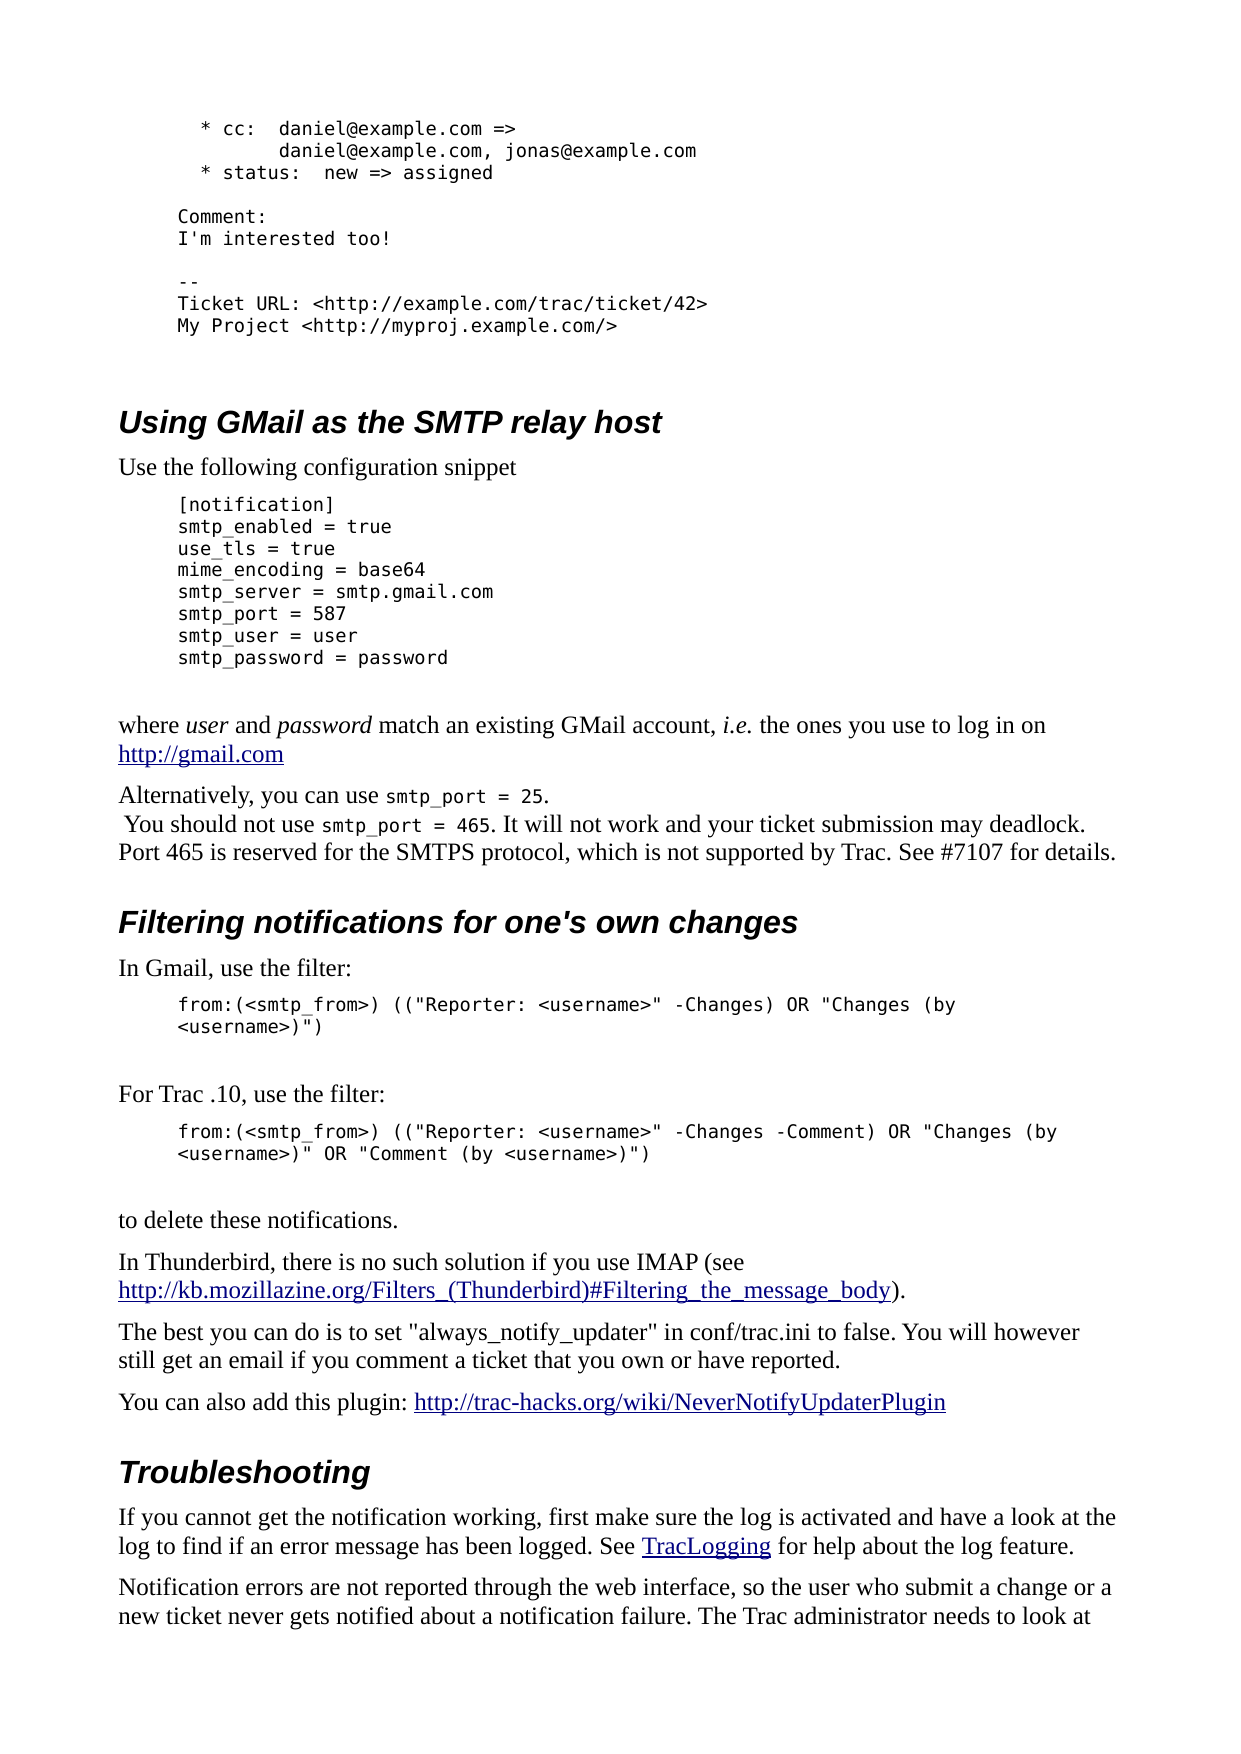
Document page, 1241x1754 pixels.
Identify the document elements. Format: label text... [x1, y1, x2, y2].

text [notification] smtp_enabled = true use_tls = true mime_encoding = base64 smtp_server = smtp.gmail.com smtp_port = 587 smtp_user = user smtp_password = password [177, 494, 1063, 669]
text For Trac .10, use the filter: [118, 1079, 1122, 1108]
subtitle Troubleshooting [118, 1453, 1122, 1490]
text * cc: daniel@example.com => daniel@example.com, jonas@example.com * status: new => assigned Comment: I'm interested too! -- Ticket URL: <http://example.com/trac/ticket/42> My Project <http://myproj.example.com/> [177, 118, 1063, 337]
text In Thunderbird, there is no such solution if you use IMAP (see ​http://kb.mozillazine.org/Filters_(Thunderbird)#Filtering_the_message_body). [118, 1247, 1122, 1304]
subtitle Filtering notifications for one's own changes [118, 904, 1122, 941]
text from:(<smtp_from>) (("Reporter: <username>" -Changes -Comment) OR "Changes (by <username>)" OR "Comment (by <username>)") [177, 1121, 1063, 1164]
text from:(<smtp_from>) (("Reporter: <username>" -Changes) OR "Changes (by <username>)") [177, 994, 1063, 1038]
text Alternatively, you can use smtp_port = 25. You should not use smtp_port = 465. It will not work and your ticket submission may deadlock. Port 465 is reserved for the SMTPS protocol, which is not supported by Trac. See #7107 for details. [118, 780, 1122, 866]
text to delete these notifications. [118, 1206, 1122, 1234]
subtitle Using GMail as the SMTP relay host [118, 403, 1122, 440]
text The best you can do is to set "always_notify_updater" in conf/trac.ini to false. You will however still get an email if you comment a ticket that you own or have reported. [118, 1317, 1122, 1374]
text You can also add this plugin: ​http://trac-hacks.org/wiki/NeverNotifyUpdaterPlugin [118, 1387, 1122, 1416]
text If you cannot get the notification working, first make sure the log is activated and have a look at the log to find if an error message has been logged. See TracLogging for help about the log feature. [118, 1502, 1122, 1560]
text Use the following configuration snippet [118, 452, 1122, 481]
text In Gmail, use the filter: [118, 953, 1122, 982]
text Notification errors are not reported through the web interface, so the user who submit a change or a new ticket never gets notified about a notification failure. The Trac administrator needs to look at [118, 1572, 1122, 1630]
text where user and password match an existing GMail account, i.e. the ones you use to log in on ​http://gmail.com [118, 710, 1122, 767]
